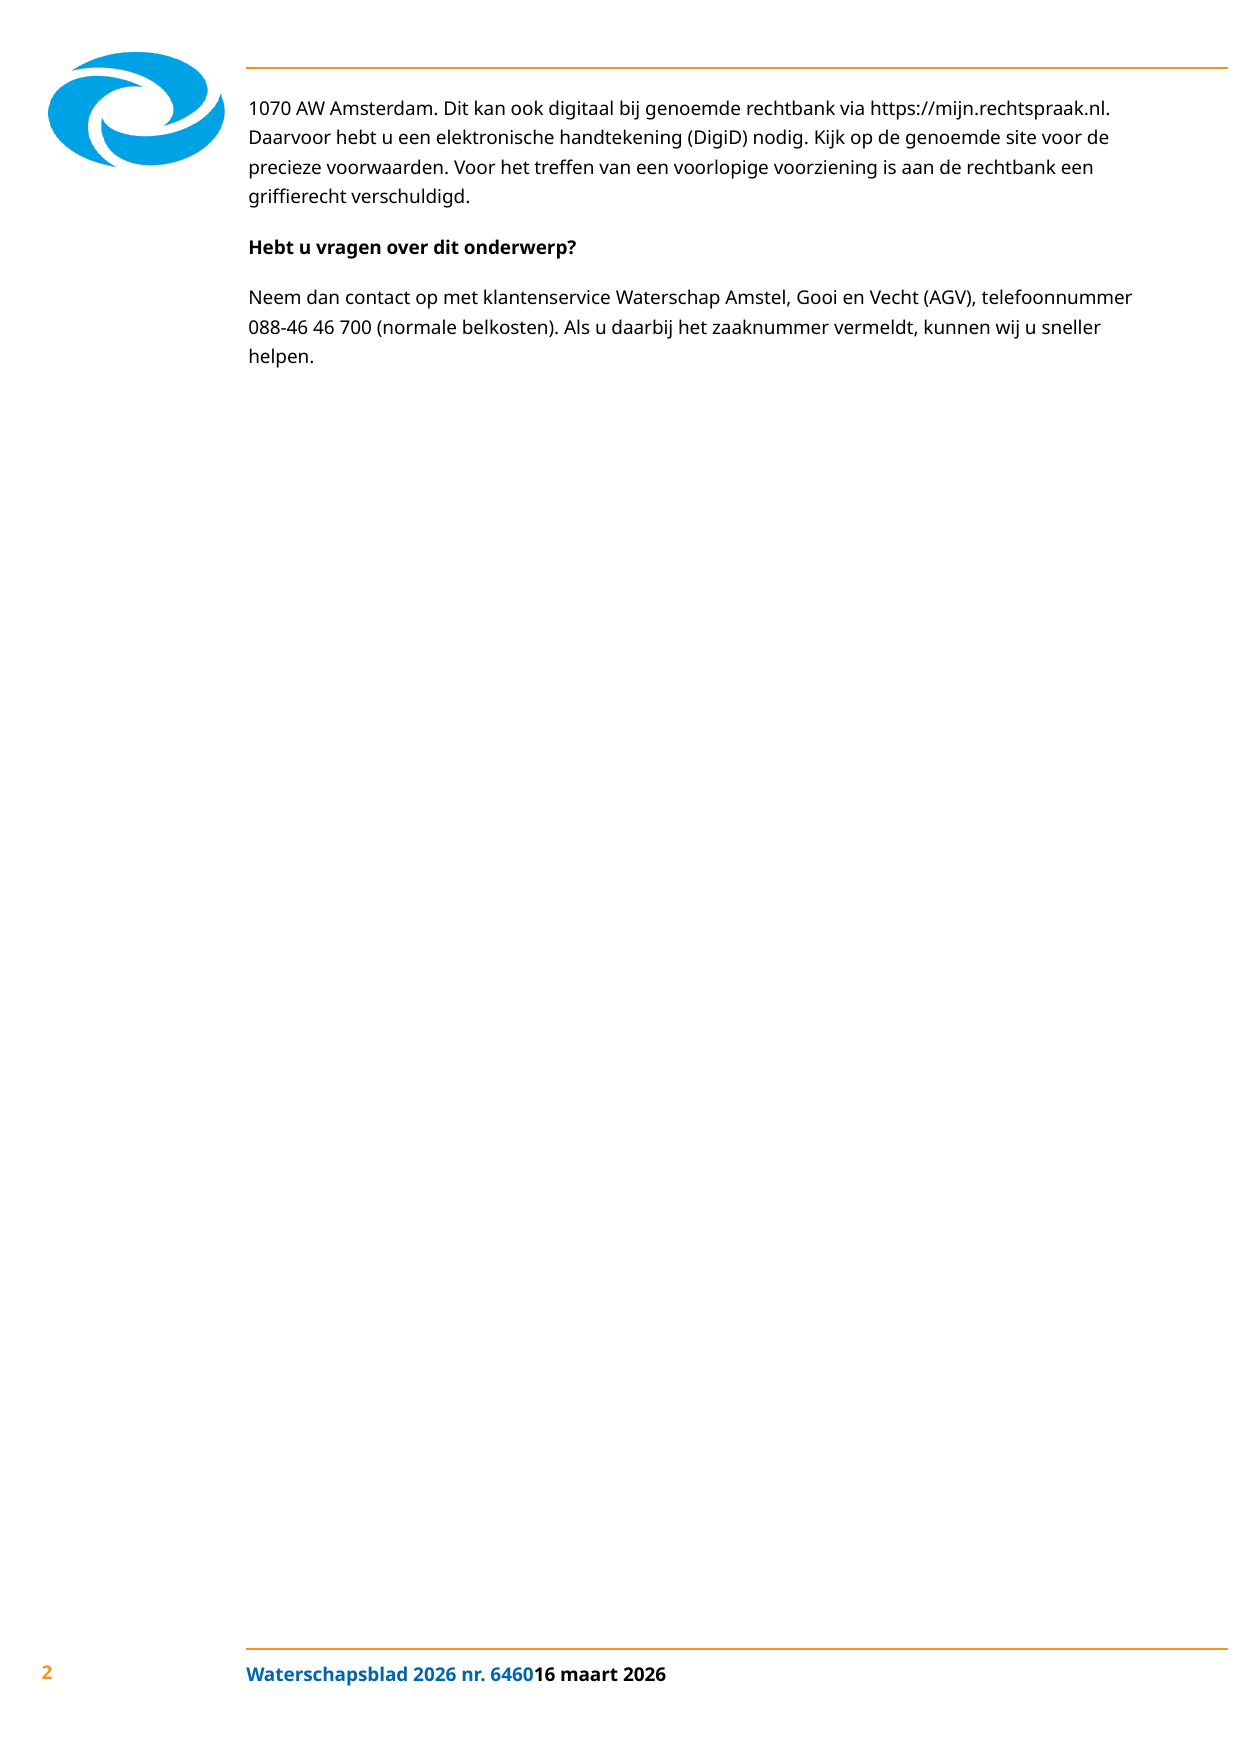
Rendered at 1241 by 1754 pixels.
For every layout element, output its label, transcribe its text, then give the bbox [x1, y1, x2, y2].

text 1070 AW Amsterdam. Dit kan ook digitaal bij genoemde rechtbank via https://mijn.rechtspraak.nl. Daarvoor hebt u een elektronische handtekening (DigiD) nodig. Kijk op de genoemde site voor de precieze voorwaarden. Voor het treffen van een voorlopige voorziening is aan de rechtbank een griffierecht verschuldigd. [248, 95, 1152, 209]
text Hebt u vragen over dit onderwerp? [248, 234, 1152, 260]
text Neem dan contact op met klantenservice Waterschap Amstel, Gooi en Vecht (AGV), telefoonnummer 088-46 46 700 (normale belkosten). Als u daarbij het zaaknummer vermeldt, kunnen wij u sneller helpen. [248, 284, 1152, 369]
picture [41, 47, 231, 172]
